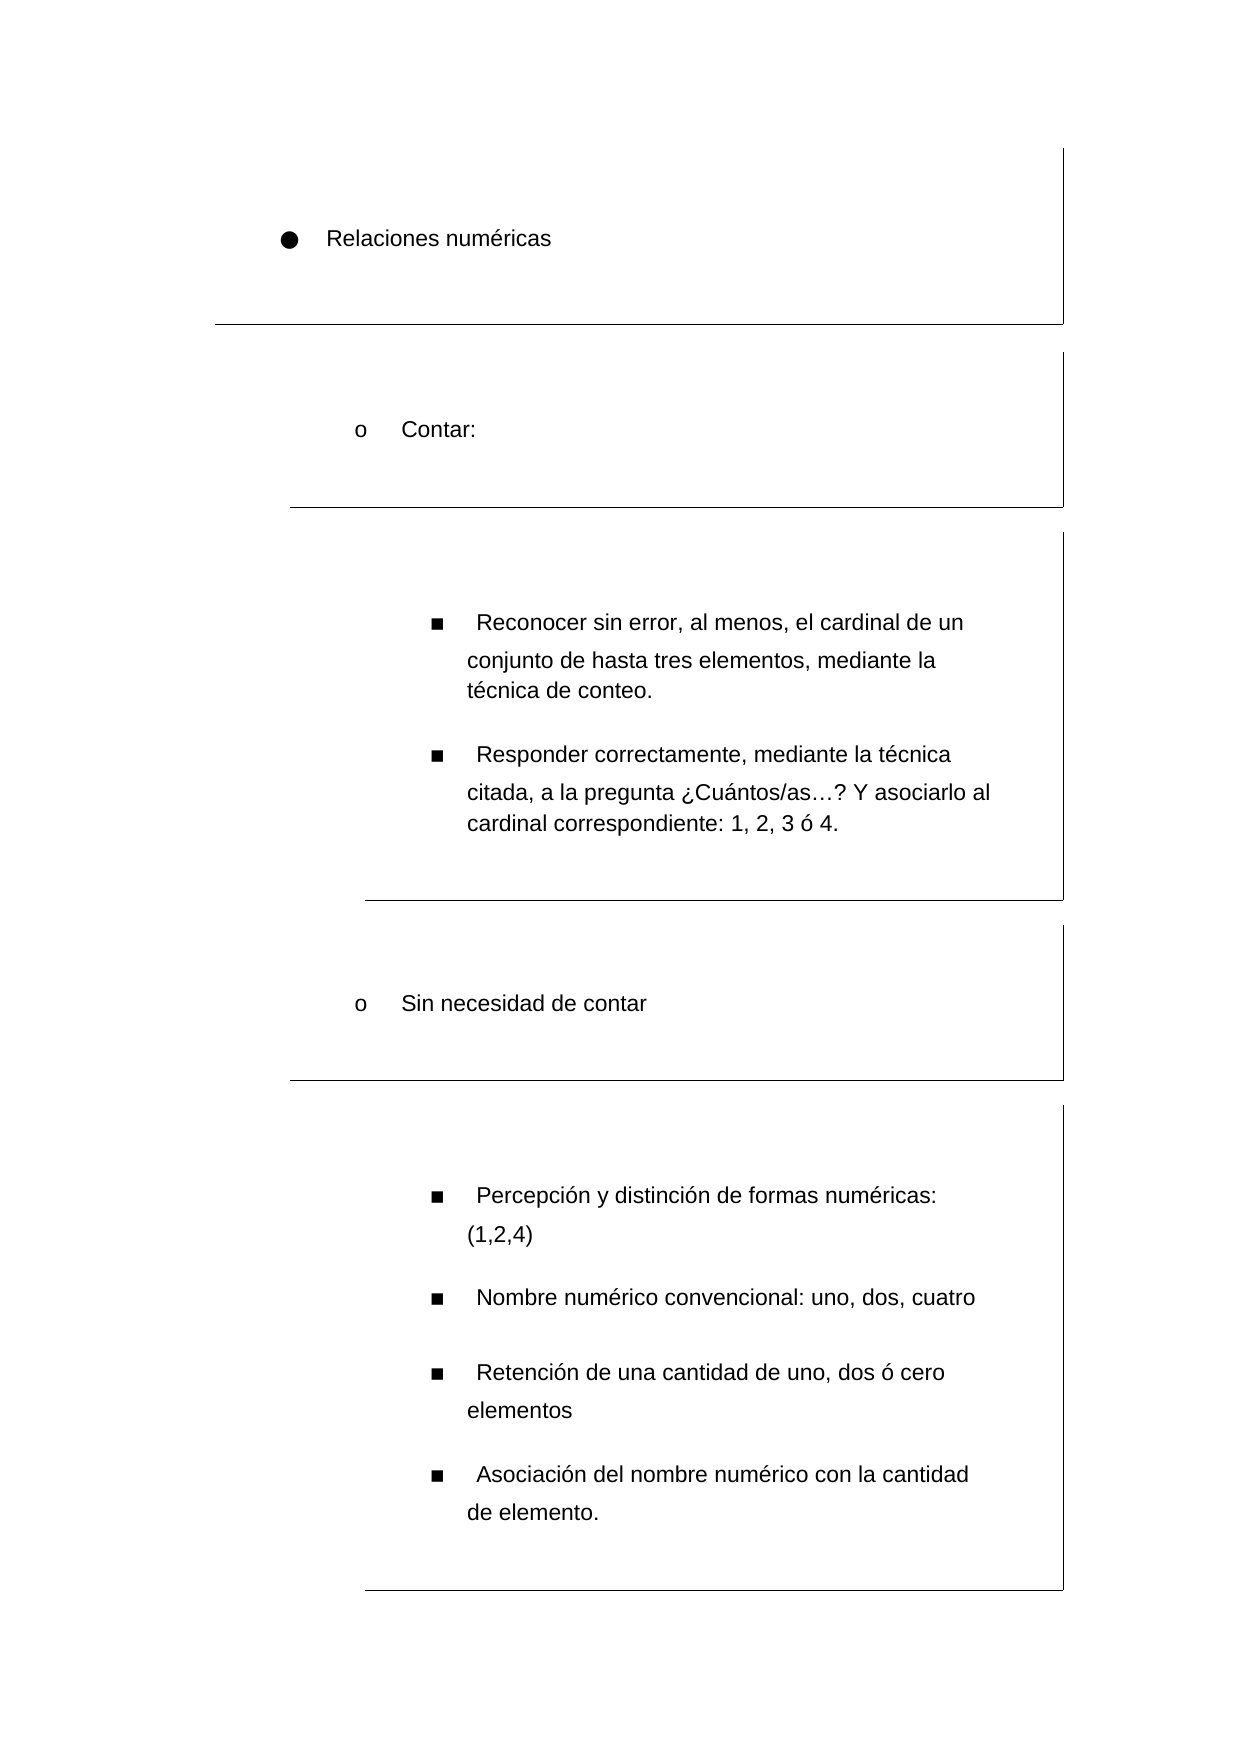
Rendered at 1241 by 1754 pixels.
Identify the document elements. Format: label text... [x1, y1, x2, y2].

list Sin necesidad de contar [290, 925, 1063, 1080]
list Nombre numérico convencional: uno, dos, cuatro [365, 1207, 1063, 1282]
list Relaciones numéricas [215, 148, 1063, 324]
list Reconocer sin error, al menos, el cardinal de un conjunto de hasta tres elementos, mediante la técnica de conteo. [365, 532, 1063, 664]
list Retención de una cantidad de uno, dos ó cero elementos [365, 1282, 1063, 1384]
list Percepción y distinción de formas numéricas: (1,2,4) [365, 1105, 1063, 1207]
list Contar: [290, 352, 1063, 507]
list Responder correctamente, mediante la técnica citada, a la pregunta ¿Cuántos/as…? Y asociarlo al cardinal correspondiente: 1, 2, 3 ó 4. [365, 664, 1063, 900]
list Asociación del nombre numérico con la cantidad de elemento. [365, 1384, 1063, 1590]
